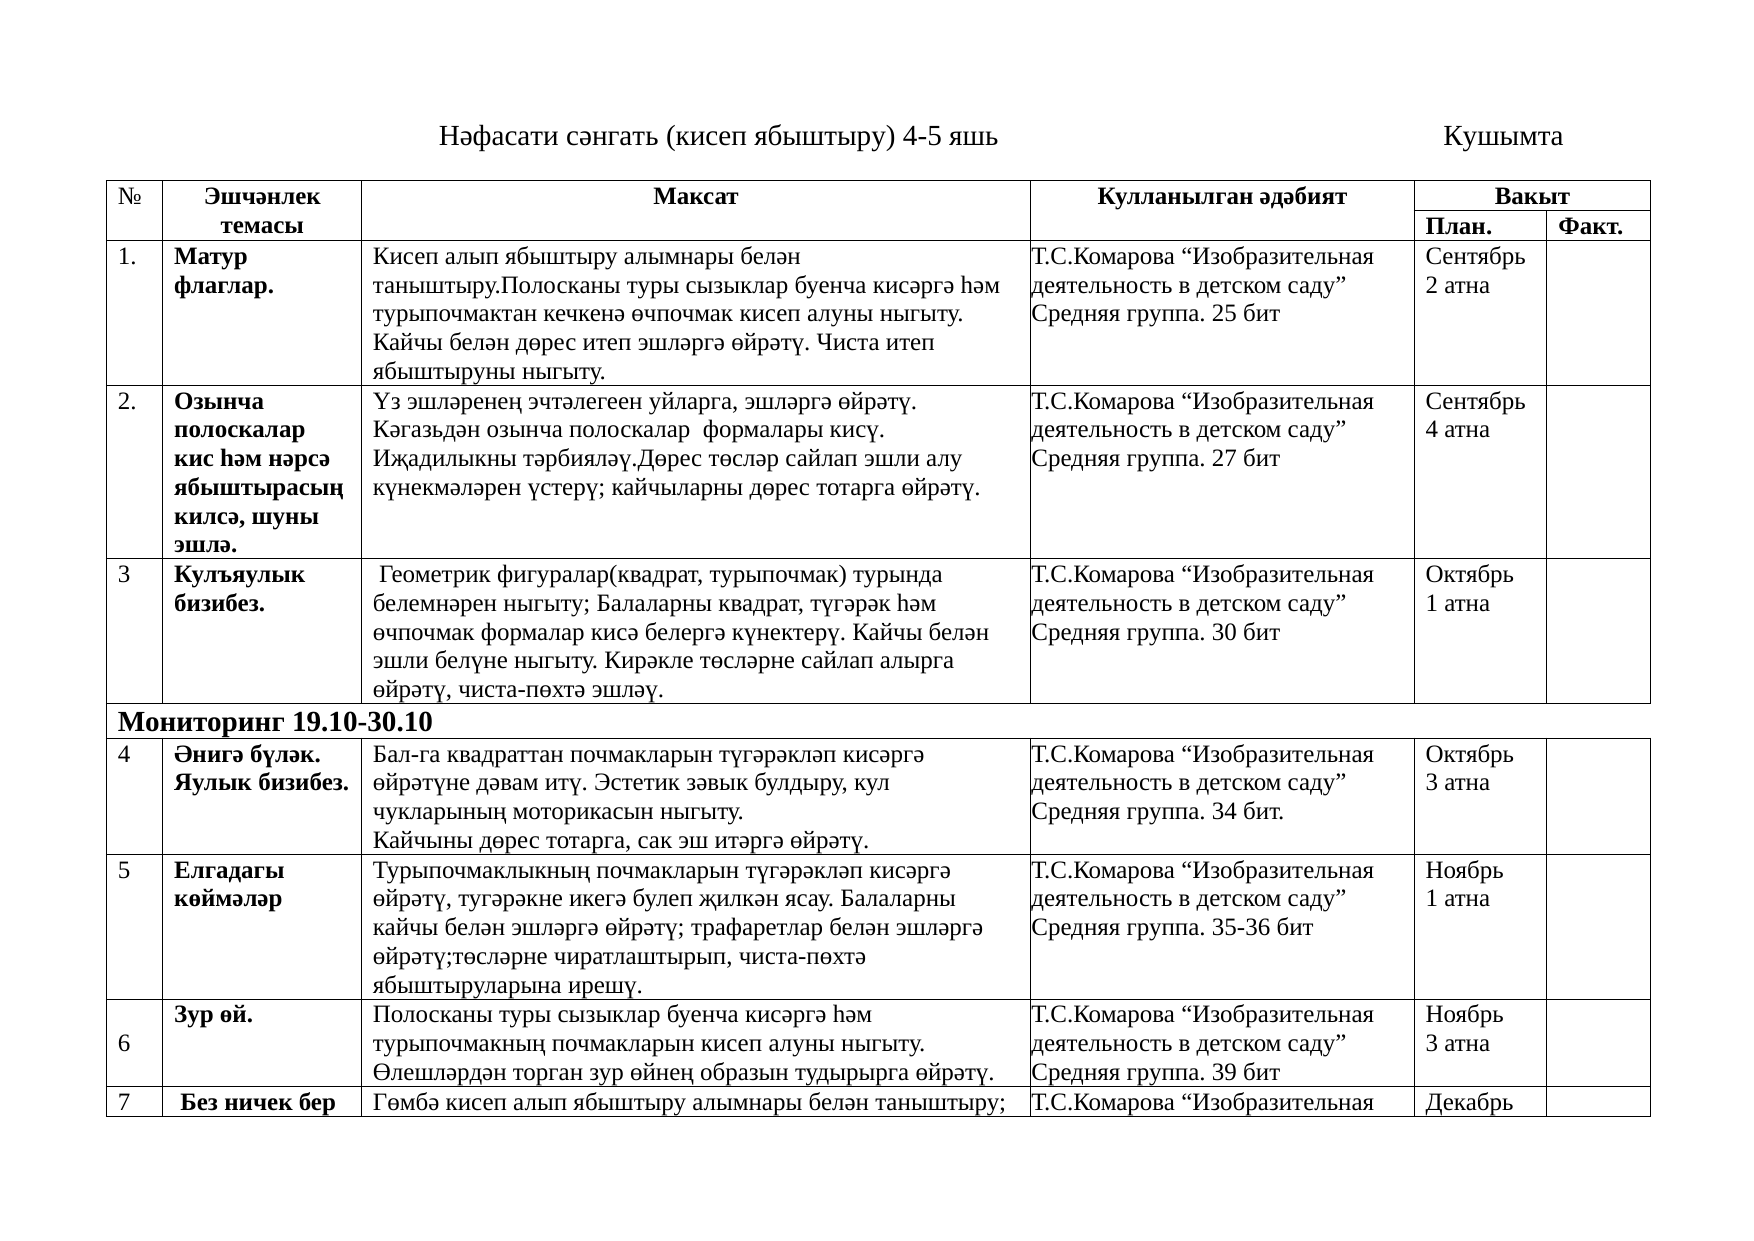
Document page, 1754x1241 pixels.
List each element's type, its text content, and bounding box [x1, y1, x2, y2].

table_cell Үз эшләренең эчтәлегеен уйларга, эшләргә өйрәтү. Кәгазьдән озынча полоскалар формалары кисү. Иҗадилыкны тәрбияләү.Дөрес төсләр сайлап эшли алу күнекмәләрен үстерү; кайчыларны дөрес тотарга өйрәтү. [362, 386, 1030, 558]
table_cell Т.С.Комарова “Изобразительная деятельность в детском саду” Средняя группа. 27 бит [1031, 386, 1414, 558]
text Нәфасати сәнгать (кисеп ябыштыру) 4-5 яшь Кушымта [118, 118, 1636, 152]
table_cell Ноябрь 1 атна [1415, 855, 1546, 998]
table_cell Матур флаглар. [163, 241, 361, 385]
table_cell Т.С.Комарова “Изобразительная деятельность в детском саду” Средняя группа. 30 бит [1031, 559, 1414, 703]
table_cell 1. [107, 241, 162, 385]
table_cell Т.С.Комарова “Изобразительная деятельность в детском саду” Средняя группа. 35-36 бит [1031, 855, 1414, 998]
table_cell Сентябрь 2 атна [1415, 241, 1546, 385]
table_cell Без ничек бер [163, 1087, 361, 1116]
table_header Вакыт [1415, 181, 1650, 210]
table_cell Ноябрь 3 атна [1415, 1000, 1546, 1086]
table_cell [1547, 855, 1650, 998]
table_cell Т.С.Комарова “Изобразительная деятельность в детском саду” Средняя группа. 25 бит [1031, 241, 1414, 385]
table_cell Мониторинг 19.10-30.10 [107, 704, 1650, 738]
table_cell План. [1415, 211, 1546, 240]
table_cell Декабрь [1415, 1087, 1546, 1116]
table_cell 7 [107, 1087, 162, 1116]
table_header № [107, 181, 162, 240]
table_cell [1547, 1000, 1650, 1086]
table_cell Озынча полоскалар кис һәм нәрсә ябыштырасың килсә, шуны эшлә. [163, 386, 361, 558]
table_cell [1547, 1087, 1650, 1116]
table_cell Зур өй. [163, 1000, 361, 1086]
table_cell 4 [107, 739, 162, 854]
table_cell Кисеп алып ябыштыру алымнары белән таныштыру.Полосканы туры сызыклар буенча кисәргә һәм турыпочмактан кечкенә өчпочмак кисеп алуны ныгыту. Кайчы белән дөрес итеп эшләргә өйрәтү. Чиста итеп ябыштыруны ныгыту. [362, 241, 1030, 385]
table_cell Елгадагы көймәләр [163, 855, 361, 998]
table_cell Турыпочмаклыкның почмакларын түгәрәкләп кисәргә өйрәтү, тугәрәкне икегә булеп җилкән ясау. Балаларны кайчы белән эшләргә өйрәтү; трафаретлар белән эшләргә өйрәтү;төсләрне чиратлаштырып, чиста-пөхтә ябыштыруларына ирешү. [362, 855, 1030, 998]
table_cell Октябрь 3 атна [1415, 739, 1546, 854]
table_cell Бал-га квадраттан почмакларын түгәрәкләп кисәргә өйрәтүне дәвам итү. Эстетик зәвык булдыру, кул чукларының моторикасын ныгыту. Кайчыны дөрес тотарга, сак эш итәргә өйрәтү. [362, 739, 1030, 854]
table_cell 2. [107, 386, 162, 558]
table_cell [1547, 739, 1650, 854]
table_cell Октябрь 1 атна [1415, 559, 1546, 703]
table_cell Кулъяулык бизибез. [163, 559, 361, 703]
table_cell Гөмбә кисеп алып ябыштыру алымнары белән таныштыру; [362, 1087, 1030, 1116]
table_cell [1547, 559, 1650, 703]
table_header Кулланылган әдәбият [1031, 181, 1414, 240]
table_cell Сентябрь 4 атна [1415, 386, 1546, 558]
table_cell 3 [107, 559, 162, 703]
table_cell Факт. [1547, 211, 1650, 240]
table_cell Т.С.Комарова “Изобразительная деятельность в детском саду” Средняя группа. 34 бит. [1031, 739, 1414, 854]
table_cell 5 [107, 855, 162, 998]
table_cell Полосканы туры сызыклар буенча кисәргә һәм турыпочмакның почмакларын кисеп алуны ныгыту. Өлешләрдән торган зур өйнең образын тудырырга өйрәтү. [362, 1000, 1030, 1086]
table_cell Геометрик фигуралар(квадрат, турыпочмак) турында белемнәрен ныгыту; Балаларны квадрат, түгәрәк һәм өчпочмак формалар кисә белергә күнектерү. Кайчы белән эшли белүне ныгыту. Кирәкле төсләрне сайлап алырга өйрәтү, чиста-пөхтә эшләү. [362, 559, 1030, 703]
table_cell Т.С.Комарова “Изобразительная [1031, 1087, 1414, 1116]
table_cell Әнигә бүләк. Яулык бизибез. [163, 739, 361, 854]
table_header Максат [362, 181, 1030, 240]
table_cell Т.С.Комарова “Изобразительная деятельность в детском саду” Средняя группа. 39 бит [1031, 1000, 1414, 1086]
table_cell [1547, 241, 1650, 385]
table_cell 6 [107, 1000, 162, 1086]
table_header Эшчәнлек темасы [163, 181, 361, 240]
table_cell [1547, 386, 1650, 558]
